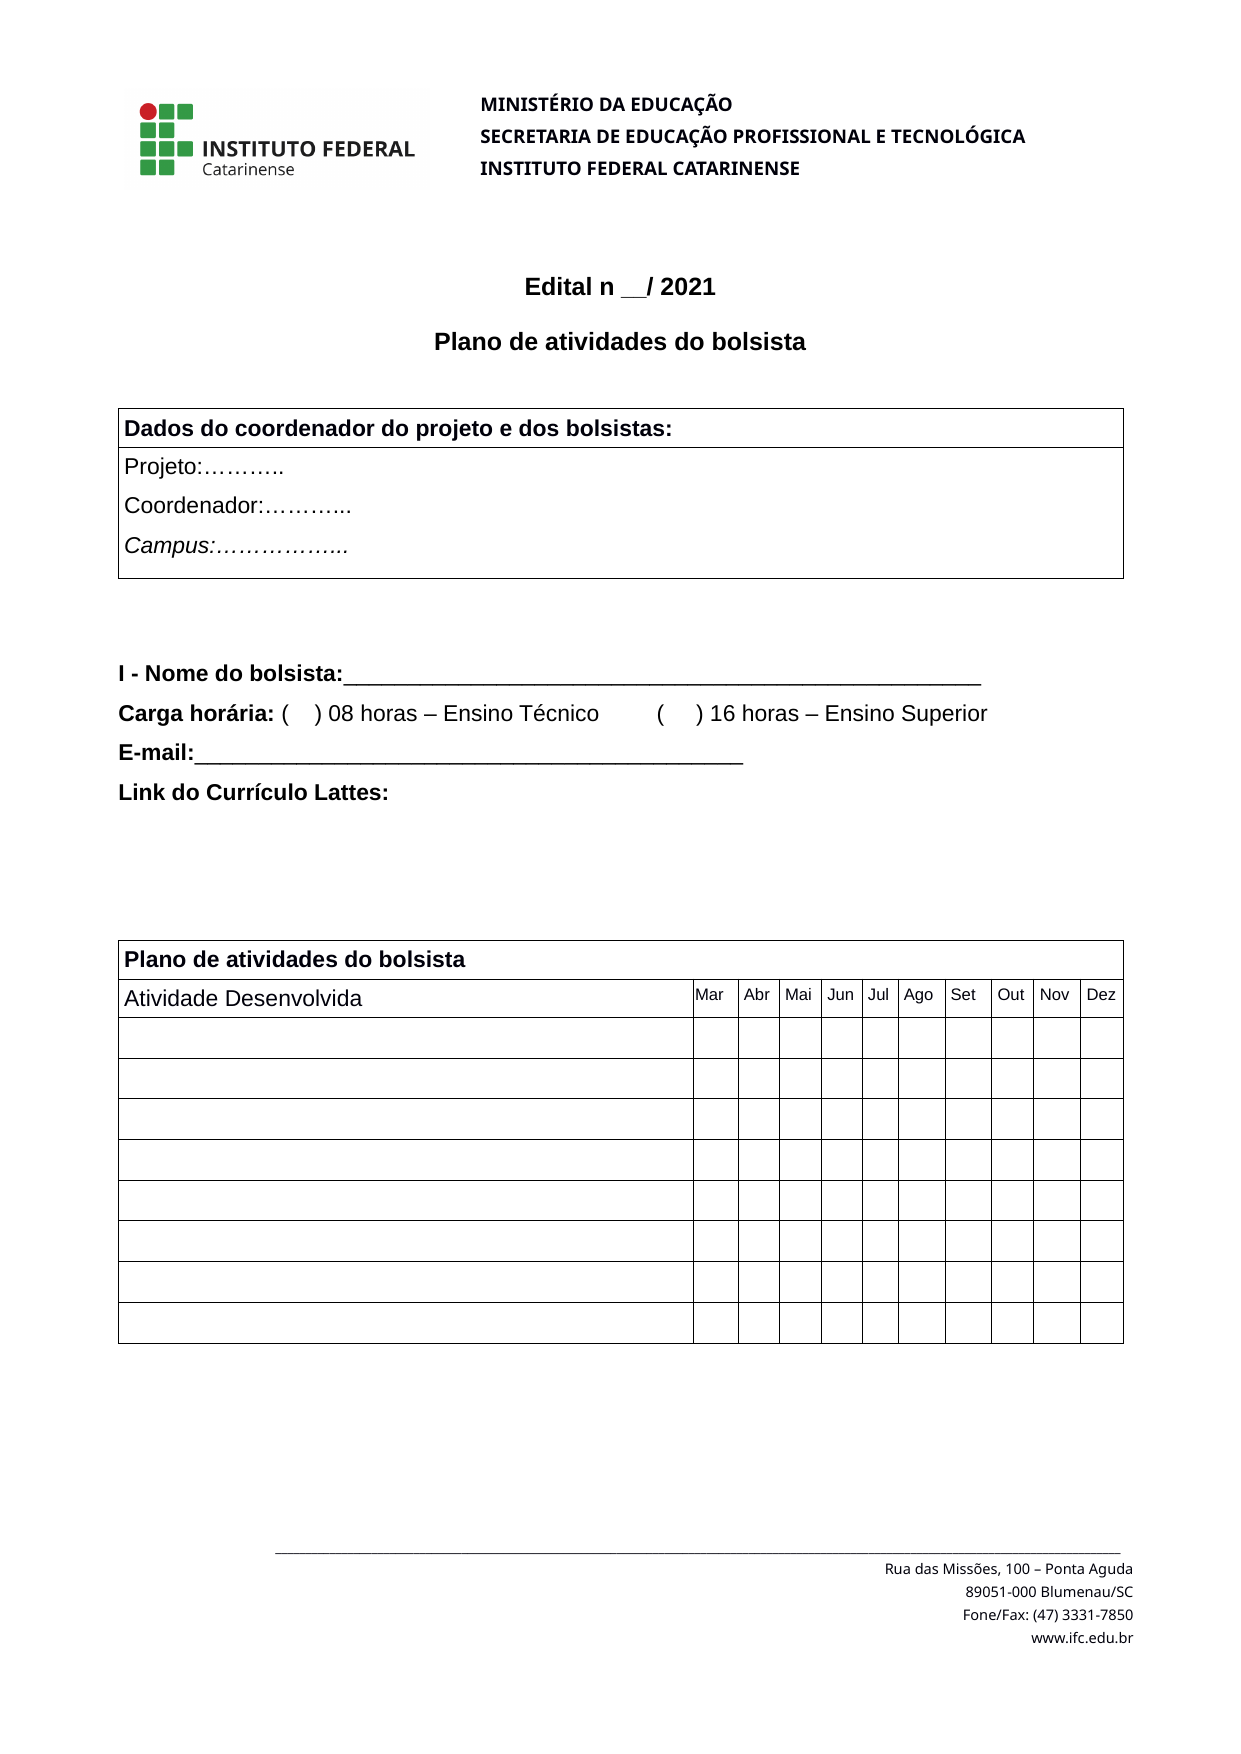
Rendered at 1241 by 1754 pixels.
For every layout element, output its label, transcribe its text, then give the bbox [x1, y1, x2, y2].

text E-mail:___________________________________________ [118, 739, 1122, 765]
table_cell [822, 1262, 862, 1302]
table_cell [119, 1221, 693, 1261]
table_cell [739, 1221, 779, 1261]
table_cell [694, 1262, 738, 1302]
table_cell [780, 1099, 821, 1139]
table_cell [946, 1221, 991, 1261]
table_cell [739, 1303, 779, 1343]
table_cell [1081, 1099, 1123, 1139]
list Edital n __/ 2021 [118, 272, 1122, 300]
table_cell [1081, 1059, 1123, 1098]
table_cell [992, 1059, 1033, 1098]
table_cell [1081, 1140, 1123, 1180]
table_cell [946, 1018, 991, 1057]
text I - Nome do bolsista:__________________________________________________ [118, 660, 1122, 686]
table_cell [119, 1140, 693, 1180]
table_cell [899, 1059, 945, 1098]
table_cell [863, 1099, 898, 1139]
table_cell [992, 1140, 1033, 1180]
table_cell [899, 1181, 945, 1220]
text Link do Currículo Lattes: [118, 778, 1122, 805]
table_cell [1034, 1303, 1080, 1343]
table_cell Set [946, 980, 991, 1017]
table_cell [899, 1018, 945, 1057]
table_cell [739, 1099, 779, 1139]
table_cell Jun [822, 980, 862, 1017]
table_cell [780, 1018, 821, 1057]
table_cell [946, 1059, 991, 1098]
table_cell [946, 1099, 991, 1139]
table_cell [780, 1262, 821, 1302]
table_header Plano de atividades do bolsista [119, 941, 1123, 978]
table_cell [694, 1059, 738, 1098]
table_cell [119, 1018, 693, 1057]
table_cell [739, 1059, 779, 1098]
table_cell Jul [863, 980, 898, 1017]
table_cell [694, 1140, 738, 1180]
table_cell [822, 1181, 862, 1220]
table_cell Mai [780, 980, 821, 1017]
table_cell [822, 1099, 862, 1139]
table_cell Atividade Desenvolvida [119, 980, 693, 1017]
table_cell [863, 1303, 898, 1343]
table_cell [780, 1221, 821, 1261]
table_cell [1034, 1018, 1080, 1057]
table_cell [946, 1181, 991, 1220]
table_cell [694, 1181, 738, 1220]
table_cell [739, 1181, 779, 1220]
table_cell [863, 1059, 898, 1098]
table_cell [946, 1140, 991, 1180]
table_cell [780, 1181, 821, 1220]
table_cell [899, 1303, 945, 1343]
table_cell [694, 1303, 738, 1343]
table_cell [992, 1303, 1033, 1343]
table_cell [822, 1221, 862, 1261]
table_header Dados do coordenador do projeto e dos bolsistas: [119, 409, 1123, 447]
table_cell [694, 1018, 738, 1057]
table_cell [694, 1099, 738, 1139]
table_cell Dez [1081, 980, 1123, 1017]
table_cell [1034, 1099, 1080, 1139]
table_cell Nov [1034, 980, 1080, 1017]
table_cell [899, 1140, 945, 1180]
table_cell [780, 1140, 821, 1180]
table_cell [899, 1099, 945, 1139]
table_cell [863, 1018, 898, 1057]
table_cell Out [992, 980, 1033, 1017]
table_cell [1034, 1059, 1080, 1098]
table_cell [119, 1303, 693, 1343]
table_cell [1081, 1262, 1123, 1302]
table_cell [119, 1181, 693, 1220]
table_cell [822, 1303, 862, 1343]
table_cell Projeto:……….. Coordenador:………... Campus:……………... [119, 448, 1123, 578]
table_cell Mar [694, 980, 738, 1017]
list Plano de atividades do bolsista [118, 327, 1122, 356]
table_cell [946, 1303, 991, 1343]
table_cell [863, 1140, 898, 1180]
table_cell [946, 1262, 991, 1302]
table_cell [899, 1262, 945, 1302]
table_cell [780, 1059, 821, 1098]
table_cell [992, 1181, 1033, 1220]
table_cell [1034, 1181, 1080, 1220]
table_cell [822, 1018, 862, 1057]
table_cell [992, 1018, 1033, 1057]
table_cell [119, 1059, 693, 1098]
table_cell [1081, 1221, 1123, 1261]
table_cell Abr [739, 980, 779, 1017]
table_cell [780, 1303, 821, 1343]
table_cell [1034, 1140, 1080, 1180]
table_cell [1081, 1181, 1123, 1220]
table_cell [822, 1140, 862, 1180]
text Carga horária: ( ) 08 horas – Ensino Técnico ( ) 16 horas – Ensino Superior [118, 699, 1122, 726]
table_cell [822, 1059, 862, 1098]
table_cell [899, 1221, 945, 1261]
table_cell [1081, 1018, 1123, 1057]
table_cell [119, 1262, 693, 1302]
table_cell [119, 1099, 693, 1139]
table_cell [739, 1018, 779, 1057]
table_cell [739, 1262, 779, 1302]
table_cell [694, 1221, 738, 1261]
table_cell [739, 1140, 779, 1180]
table_cell [992, 1099, 1033, 1139]
table_cell [863, 1221, 898, 1261]
table_cell [992, 1262, 1033, 1302]
table_cell [1034, 1221, 1080, 1261]
table_cell [863, 1262, 898, 1302]
table_cell [863, 1181, 898, 1220]
table_cell [992, 1221, 1033, 1261]
table_cell [1081, 1303, 1123, 1343]
table_cell Ago [899, 980, 945, 1017]
table_cell [1034, 1262, 1080, 1302]
